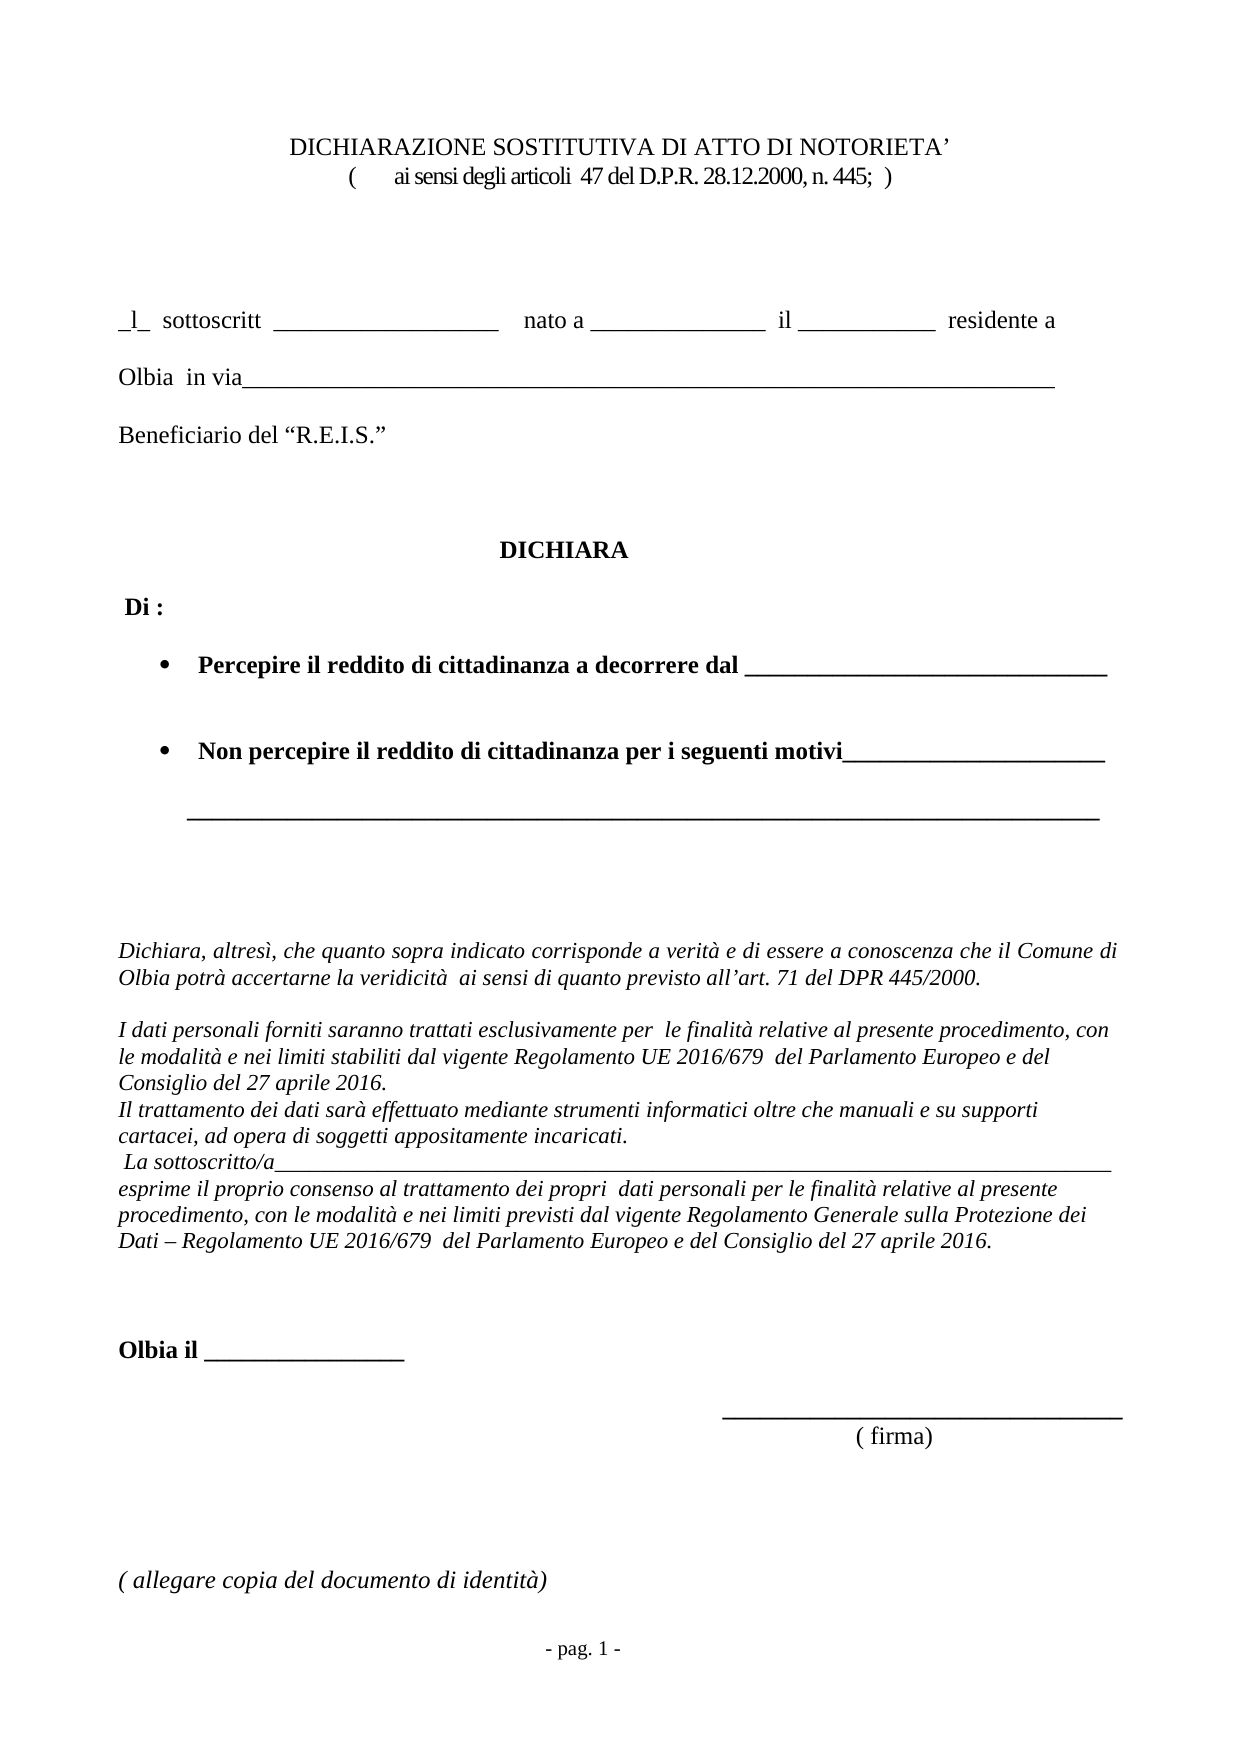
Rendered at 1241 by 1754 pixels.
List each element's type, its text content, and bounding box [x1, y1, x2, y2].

text DICHIARA [118, 535, 1122, 564]
text _l_ sottoscritt __________________ nato a ______________ il ___________ residente a [118, 305, 1122, 334]
text La sottoscritto/a_________________________________________________________________________ esprime il proprio consenso al trattamento dei propri dati personali per le finalità relative al presente procedimento, con le modalità e nei limiti previsti dal vigente Regolamento Generale sulla Protezione dei Dati – Regolamento UE 2016/679 del Parlamento Europeo e del Consiglio del 27 aprile 2016. [118, 1148, 1122, 1254]
text Di : [118, 592, 1122, 621]
text ( ai sensi degli articoli 47 del D.P.R. 28.12.2000, n. 445; ) [118, 161, 1122, 190]
list Percepire il reddito di cittadinanza a decorrere dal _____________________________ [160, 650, 1122, 679]
text I dati personali forniti saranno trattati esclusivamente per le finalità relative al presente procedimento, con le modalità e nei limiti stabiliti dal vigente Regolamento UE 2016/679 del Parlamento Europeo e del Consiglio del 27 aprile 2016. [118, 1017, 1122, 1096]
text Dichiara, altresì, che quanto sopra indicato corrisponde a verità e di essere a conoscenza che il Comune di Olbia potrà accertarne la veridicità ai sensi di quanto previsto all’art. 71 del DPR 445/2000. [118, 937, 1122, 990]
text ( firma) [118, 1421, 1122, 1450]
text ( allegare copia del documento di identità) [118, 1565, 1122, 1594]
text Beneficiario del “R.E.I.S.” [118, 420, 1122, 449]
text Olbia il ________________ [118, 1335, 1122, 1364]
text _________________________________________________________________________ [118, 794, 1122, 822]
text ________________________________ [118, 1393, 1122, 1421]
text Il trattamento dei dati sarà effettuato mediante strumenti informatici oltre che manuali e su supporti cartacei, ad opera di soggetti appositamente incaricati. [118, 1096, 1122, 1148]
text DICHIARAZIONE SOSTITUTIVA DI ATTO DI NOTORIETA’ [118, 132, 1122, 161]
list Non percepire il reddito di cittadinanza per i seguenti motivi_____________________ [160, 736, 1122, 765]
text Olbia in via_________________________________________________________________ [118, 362, 1122, 391]
